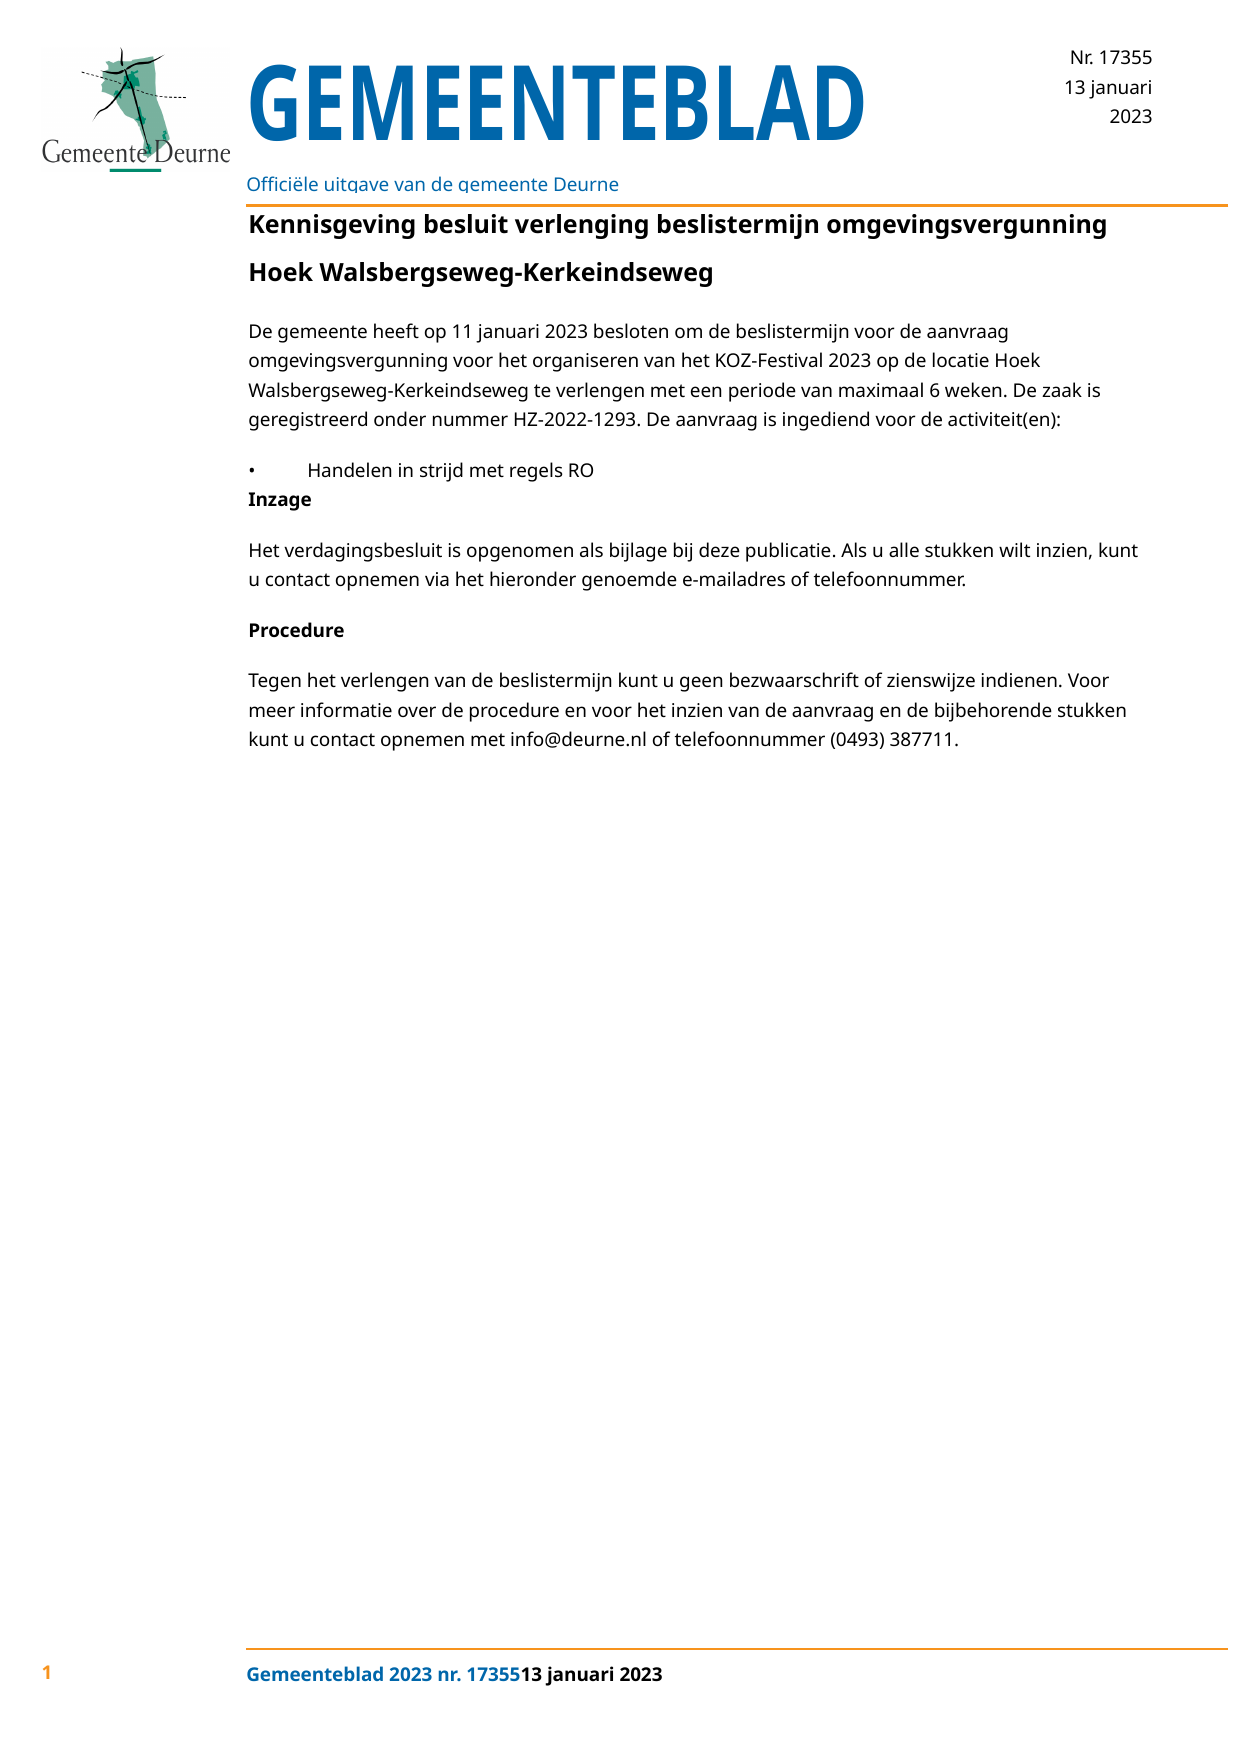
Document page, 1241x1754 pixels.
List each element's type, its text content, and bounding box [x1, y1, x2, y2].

picture [41, 47, 231, 172]
text Procedure [248, 617, 1152, 643]
list Handelen in strijd met regels RO [248, 457, 1152, 483]
text Kennisgeving besluit verlenging beslistermijn omgevingsvergunning Hoek Walsbergseweg-Kerkeindseweg [248, 207, 1152, 288]
text Het verdagingsbesluit is opgenomen als bijlage bij deze publicatie. Als u alle stukken wilt inzien, kunt u contact opnemen via het hieronder genoemde e-mailadres of telefoonnummer. [248, 537, 1152, 592]
text De gemeente heeft op 11 januari 2023 besloten om de beslistermijn voor de aanvraag omgevingsvergunning voor het organiseren van het KOZ-Festival 2023 op de locatie Hoek Walsbergseweg-Kerkeindseweg te verlengen met een periode van maximaal 6 weken. De zaak is geregistreerd onder nummer HZ-2022-1293. De aanvraag is ingediend voor de activiteit(en): [248, 318, 1152, 432]
text Tegen het verlengen van de beslistermijn kunt u geen bezwaarschrift of zienswijze indienen. Voor meer informatie over de procedure en voor het inzien van de aanvraag en de bijbehorende stukken kunt u contact opnemen met info@deurne.nl of telefoonnummer (0493) 387711. [248, 667, 1152, 752]
text Inzage [248, 487, 1152, 512]
